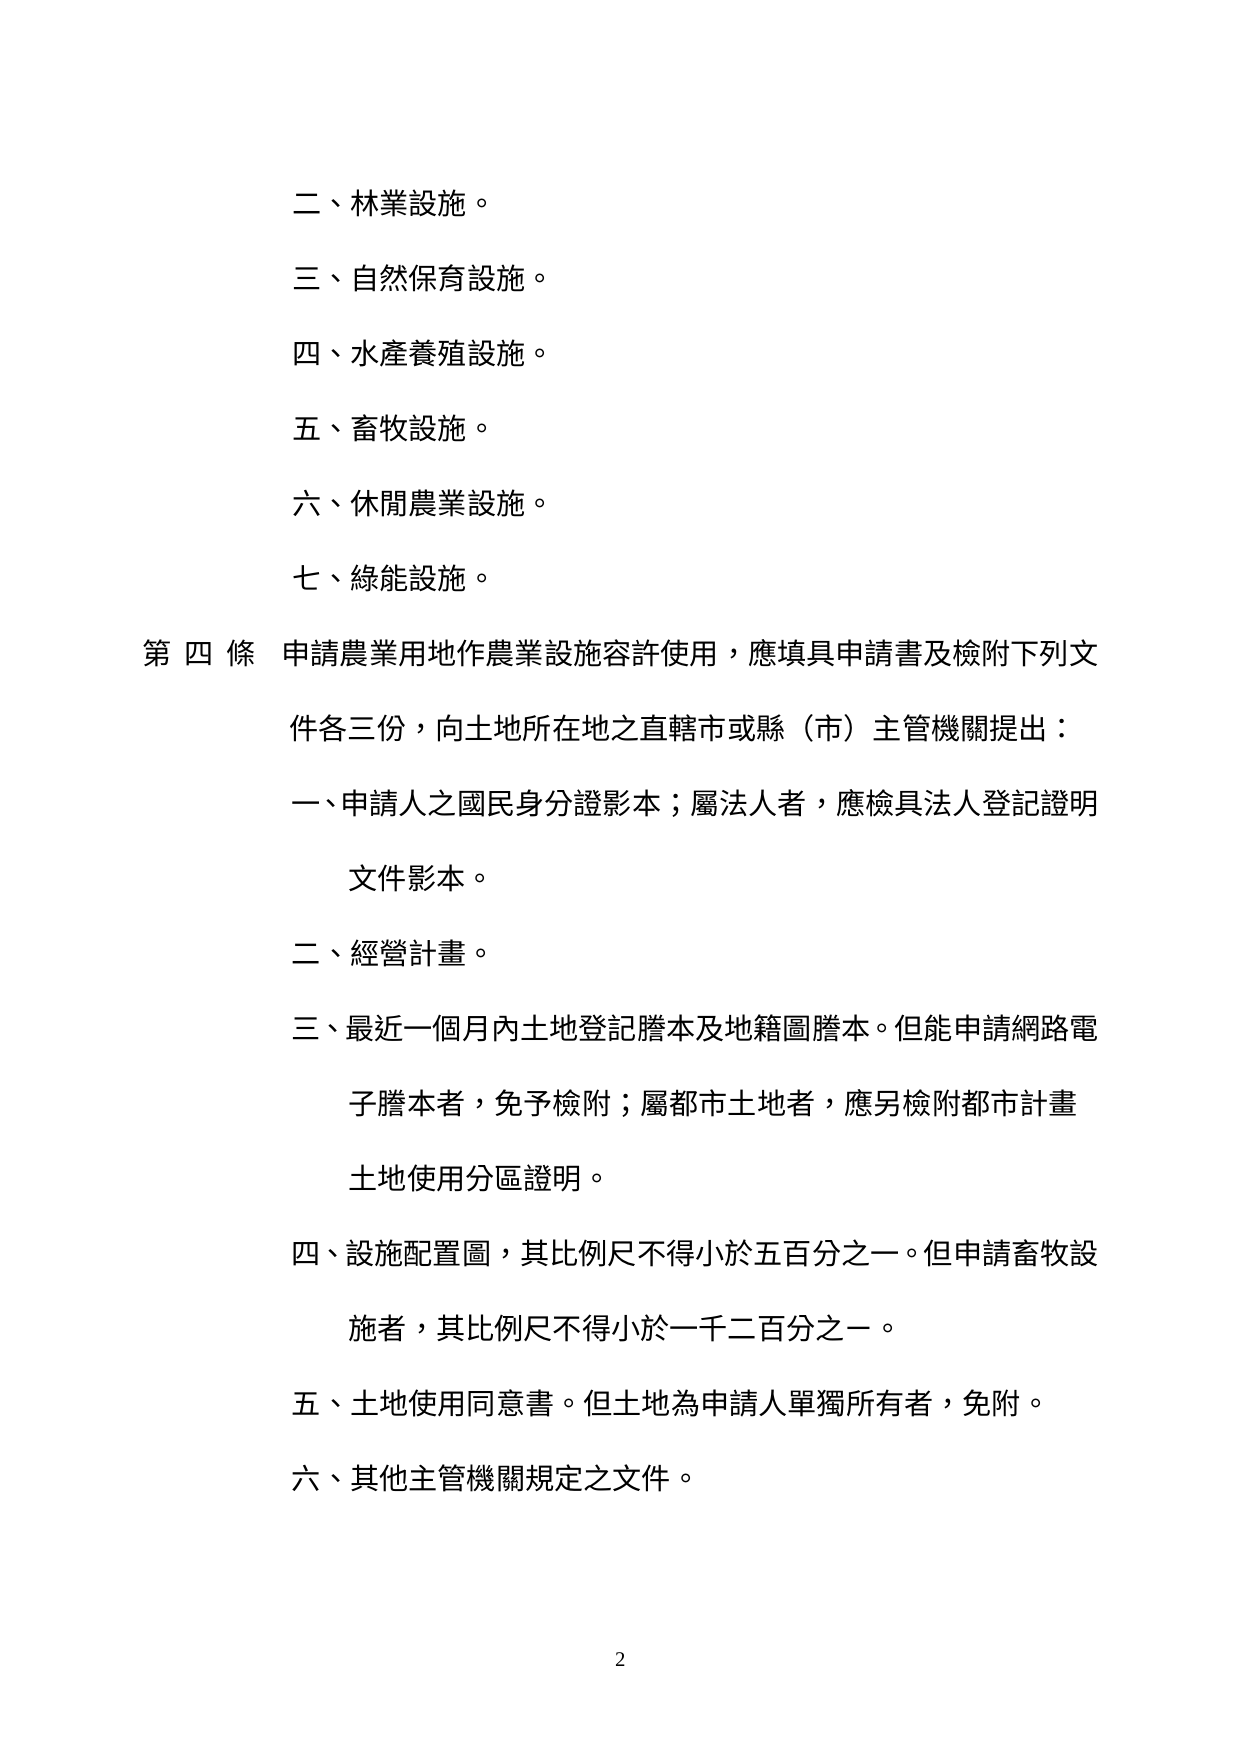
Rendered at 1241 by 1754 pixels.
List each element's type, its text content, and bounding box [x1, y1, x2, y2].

text 三、自然保育設施。 [292, 239, 1098, 314]
text 四、設施配置圖，其比例尺不得小於五百分之一。但申請畜牧設施者，其比例尺不得小於一千二百分之ㄧ。 [292, 1214, 1098, 1364]
text 二、經營計畫。 [292, 914, 1098, 989]
text 五、畜牧設施。 [292, 389, 1098, 464]
text 七、綠能設施。 [292, 539, 1098, 614]
text 六、休閒農業設施。 [292, 464, 1098, 539]
text 六、其他主管機關規定之文件。 [292, 1439, 1098, 1514]
text 二、林業設施。 [292, 164, 1098, 239]
text 五、土地使用同意書。但土地為申請人單獨所有者，免附。 [292, 1364, 1098, 1439]
text 四、水產養殖設施。 [292, 314, 1098, 389]
text 一、申請人之國民身分證影本；屬法人者，應檢具法人登記證明文件影本。 [292, 764, 1098, 914]
text 第 四 條 申請農業用地作農業設施容許使用，應填具申請書及檢附下列文件各三份，向土地所在地之直轄市或縣（市）主管機關提出： [142, 614, 1098, 764]
text 三、最近一個月內土地登記謄本及地籍圖謄本。但能申請網路電子謄本者，免予檢附；屬都市土地者，應另檢附都市計畫土地使用分區證明。 [292, 989, 1098, 1214]
